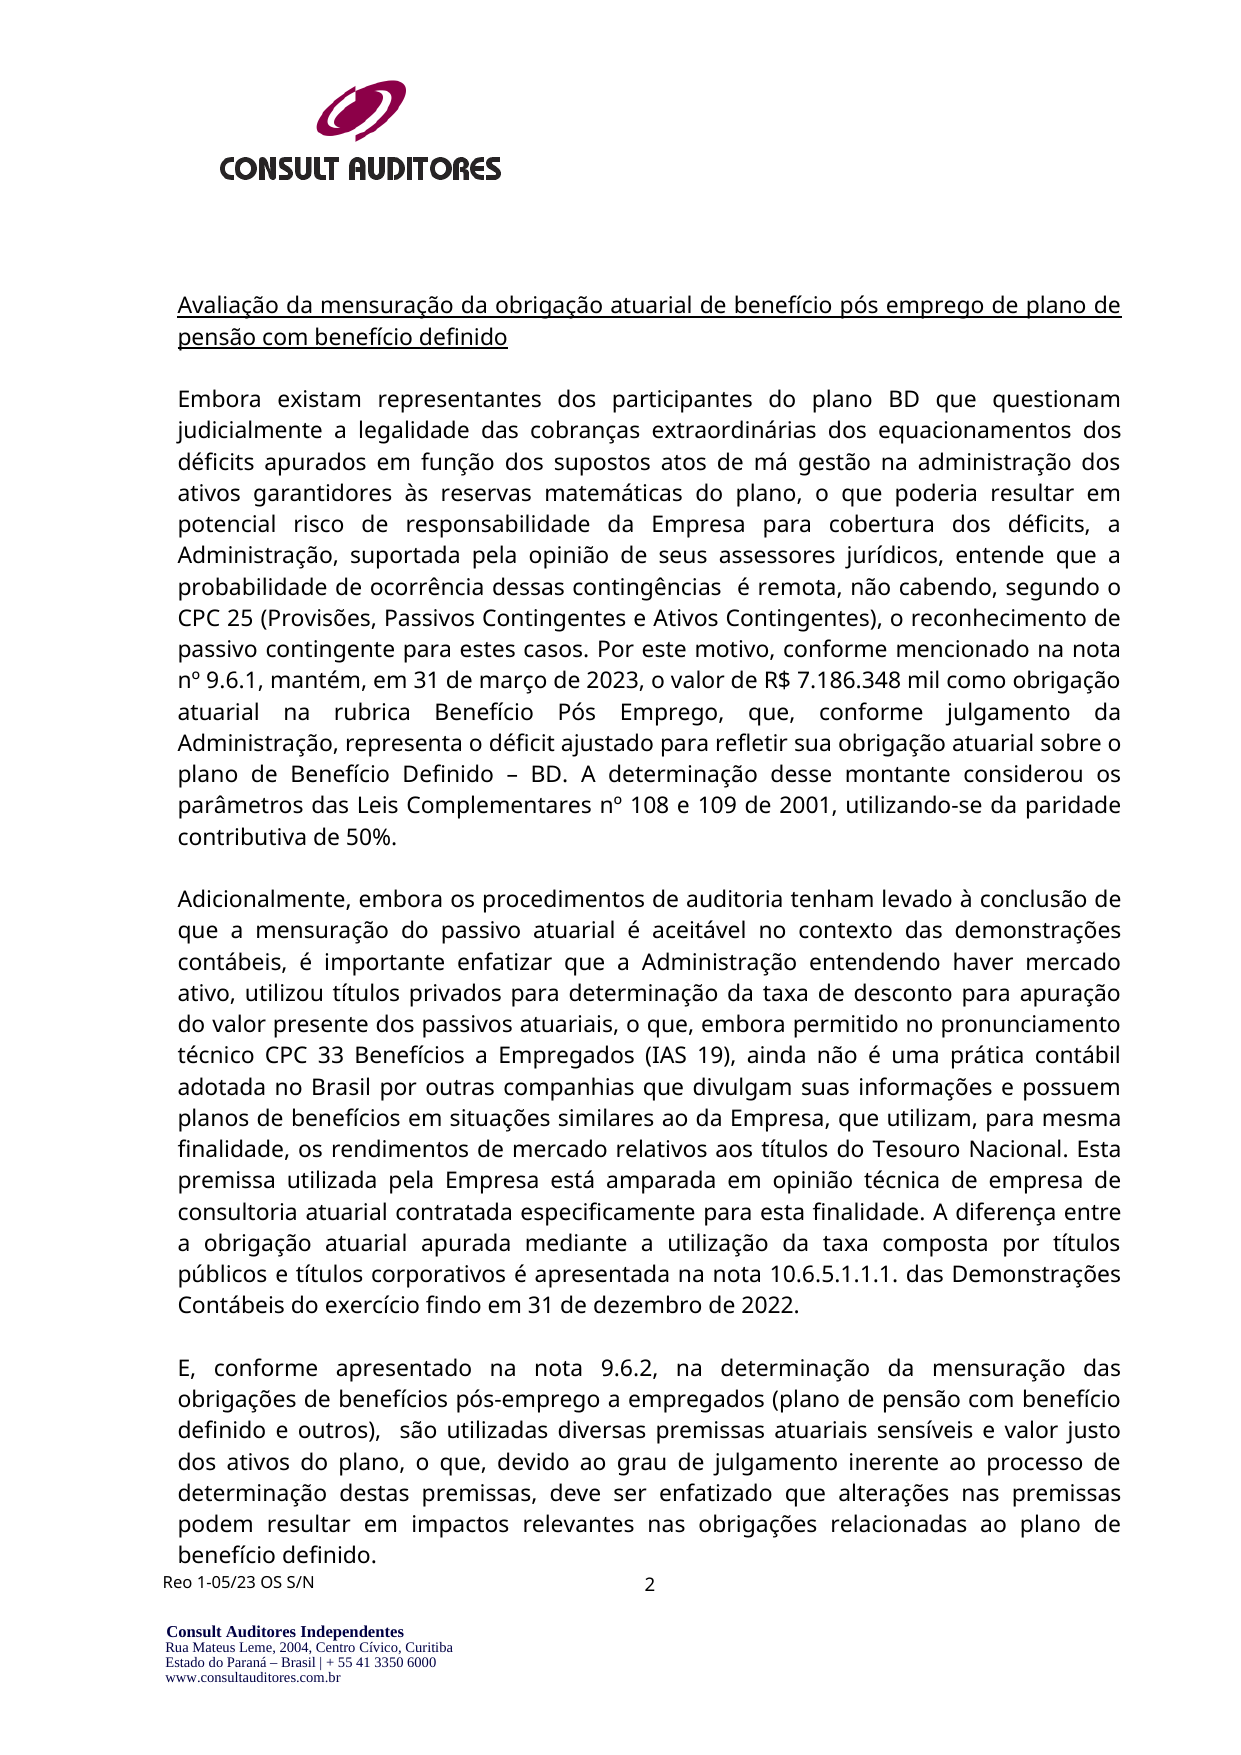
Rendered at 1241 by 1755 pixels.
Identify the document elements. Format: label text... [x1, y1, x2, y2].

text Adicionalmente, embora os procedimentos de auditoria tenham levado à conclusão de que a mensuração do passivo atuarial é aceitável no contexto das demonstrações contábeis, é importante enfatizar que a Administração entendendo haver mercado ativo, utilizou títulos privados para determinação da taxa de desconto para apuração do valor presente dos passivos atuariais, o que, embora permitido no pronunciamento técnico CPC 33 Benefícios a Empregados (IAS 19), ainda não é uma prática contábil adotada no Brasil por outras companhias que divulgam suas informações e possuem planos de benefícios em situações similares ao da Empresa, que utilizam, para mesma finalidade, os rendimentos de mercado relativos aos títulos do Tesouro Nacional. Esta premissa utilizada pela Empresa está amparada em opinião técnica de empresa de consultoria atuarial contratada especificamente para esta finalidade. A diferença entre a obrigação atuarial apurada mediante a utilização da taxa composta por títulos públicos e títulos corporativos é apresentada na nota 10.6.5.1.1.1. das Demonstrações Contábeis do exercício findo em 31 de dezembro de 2022. [177, 883, 1122, 1321]
text Embora existam representantes dos participantes do plano BD que questionam judicialmente a legalidade das cobranças extraordinárias dos equacionamentos dos déficits apurados em função dos supostos atos de má gestão na administração dos ativos garantidores às reservas matemáticas do plano, o que poderia resultar em potencial risco de responsabilidade da Empresa para cobertura dos déficits, a Administração, suportada pela opinião de seus assessores jurídicos, entende que a probabilidade de ocorrência dessas contingências é remota, não cabendo, segundo o CPC 25 (Provisões, Passivos Contingentes e Ativos Contingentes), o reconhecimento de passivo contingente para estes casos. Por este motivo, conforme mencionado na nota nº 9.6.1, mantém, em 31 de março de 2023, o valor de R$ 7.186.348 mil como obrigação atuarial na rubrica Benefício Pós Emprego, que, conforme julgamento da Administração, representa o déficit ajustado para refletir sua obrigação atuarial sobre o plano de Benefício Definido – BD. A determinação desse montante considerou os parâmetros das Leis Complementares nº 108 e 109 de 2001, utilizando-se da paridade contributiva de 50%. [177, 383, 1122, 852]
text E, conforme apresentado na nota 9.6.2, na determinação da mensuração das obrigações de benefícios pós-emprego a empregados (plano de pensão com benefício definido e outros), são utilizadas diversas premissas atuariais sensíveis e valor justo dos ativos do plano, o que, devido ao grau de julgamento inerente ao processo de determinação destas premissas, deve ser enfatizado que alterações nas premissas podem resultar em impactos relevantes nas obrigações relacionadas ao plano de benefício definido. [177, 1352, 1122, 1571]
text pensão com benefício definido [177, 318, 1122, 352]
text Avaliação da mensuração da obrigação atuarial de benefício pós emprego de plano de [177, 289, 1122, 316]
